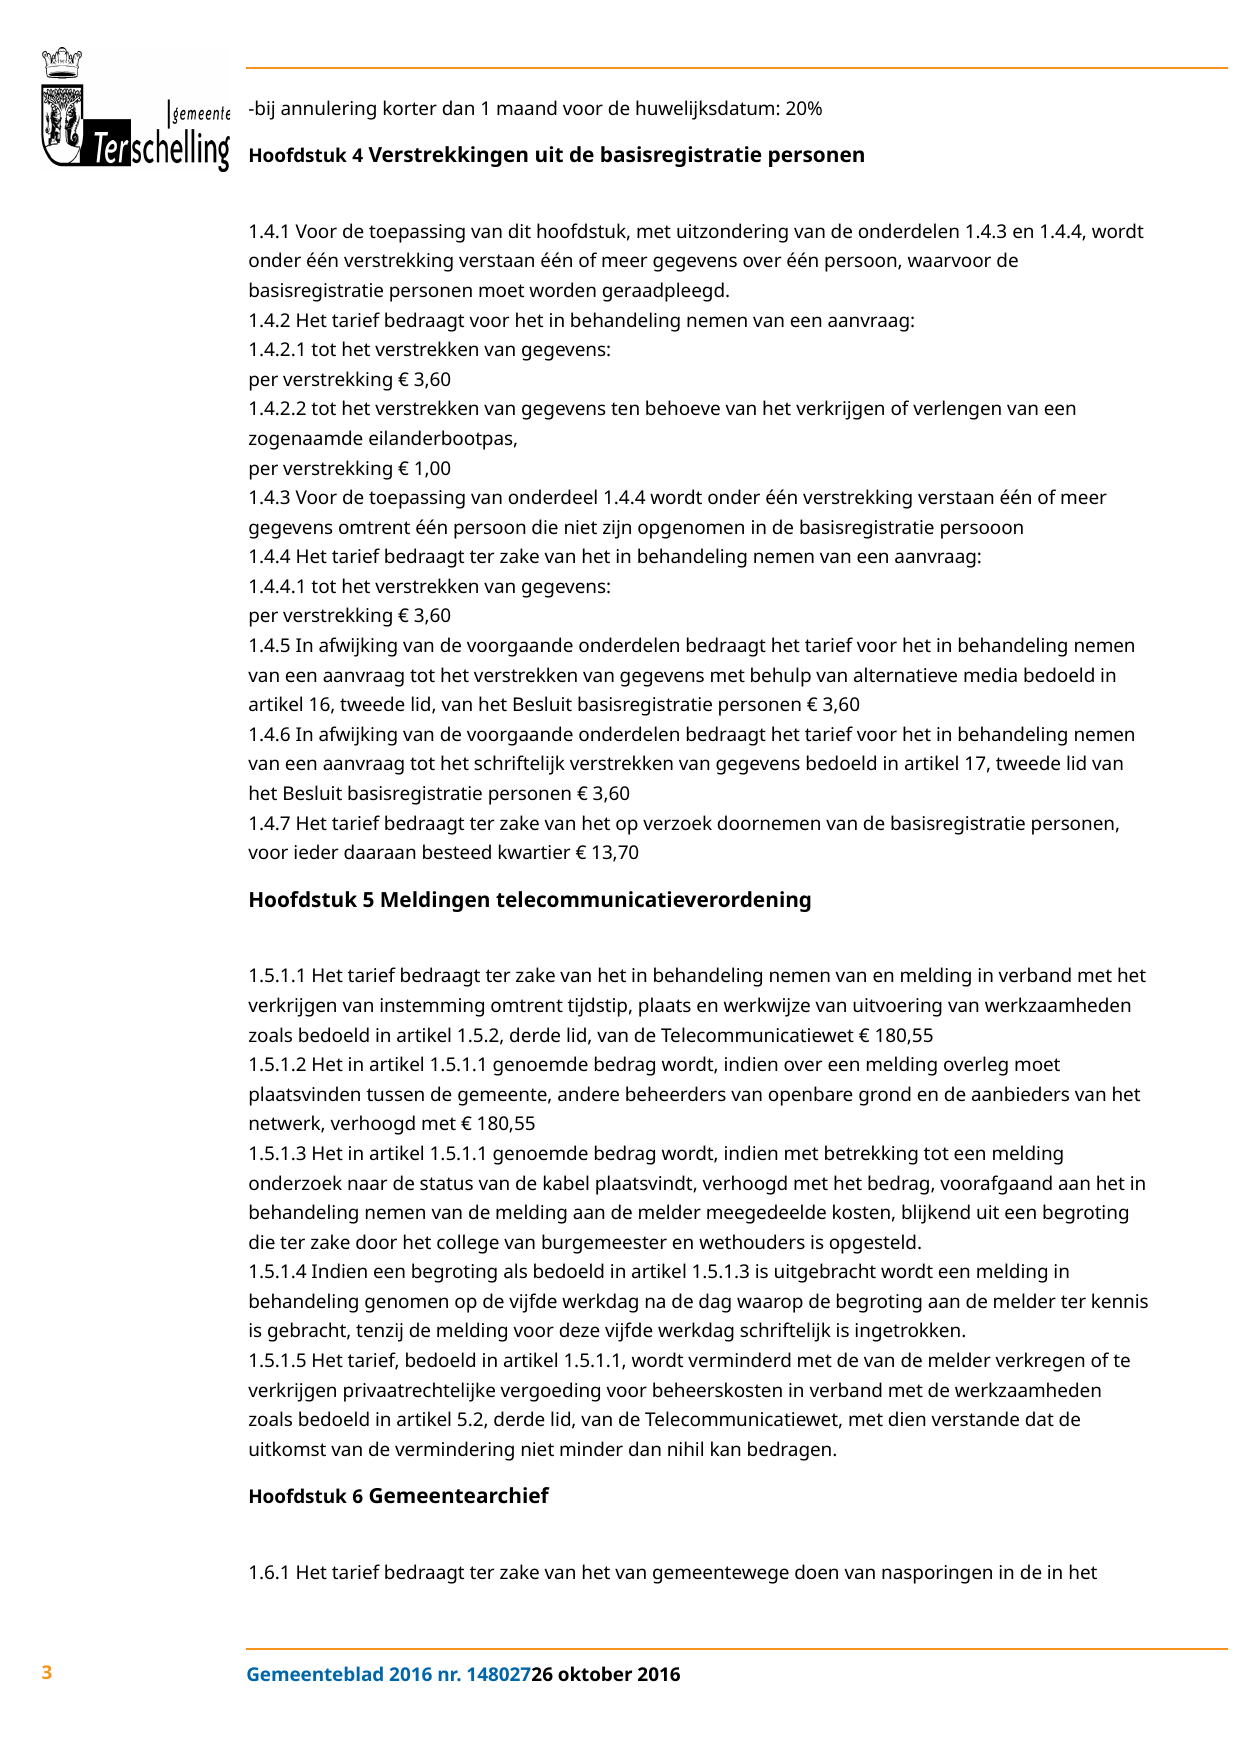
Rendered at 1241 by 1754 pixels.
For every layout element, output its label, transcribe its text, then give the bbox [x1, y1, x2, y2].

text 1.5.1.4 Indien een begroting als bedoeld in artikel 1.5.1.3 is uitgebracht wordt een melding in behandeling genomen op de vijfde werkdag na de dag waarop de begroting aan de melder ter kennis is gebracht, tenzij de melding voor deze vijfde werkdag schriftelijk is ingetrokken. [248, 1258, 1152, 1343]
text 1.4.2.2 tot het verstrekken van gegevens ten behoeve van het verkrijgen of verlengen van een zogenaamde eilanderbootpas, [248, 396, 1152, 451]
text Hoofdstuk 6 Gemeentearchief [248, 1482, 1152, 1510]
text Hoofdstuk 5 Meldingen telecommunicatieverordening [248, 885, 1152, 913]
text 1.4.2.1 tot het verstrekken van gegevens: [248, 336, 1152, 362]
picture [41, 47, 231, 172]
text 1.5.1.5 Het tarief, bedoeld in artikel 1.5.1.1, wordt verminderd met de van de melder verkregen of te verkrijgen privaatrechtelijke vergoeding voor beheerskosten in verband met de werkzaamheden zoals bedoeld in artikel 5.2, derde lid, van de Telecommunicatiewet, met dien verstande dat de uitkomst van de vermindering niet minder dan nihil kan bedragen. [248, 1347, 1152, 1462]
text 1.4.4 Het tarief bedraagt ter zake van het in behandeling nemen van een aanvraag: [248, 543, 1152, 569]
text 1.5.1.2 Het in artikel 1.5.1.1 genoemde bedrag wordt, indien over een melding overleg moet plaatsvinden tussen de gemeente, andere beheerders van openbare grond en de aanbieders van het netwerk, verhoogd met € 180,55 [248, 1051, 1152, 1136]
text Hoofdstuk 4 Verstrekkingen uit de basisregistratie personen [248, 140, 1152, 169]
text 1.4.2 Het tarief bedraagt voor het in behandeling nemen van een aanvraag: [248, 307, 1152, 333]
text per verstrekking € 1,00 [248, 455, 1152, 481]
text 1.5.1.3 Het in artikel 1.5.1.1 genoemde bedrag wordt, indien met betrekking tot een melding onderzoek naar de status van de kabel plaatsvindt, verhoogd met het bedrag, voorafgaand aan het in behandeling nemen van de melding aan de melder meegedeelde kosten, blijkend uit een begroting die ter zake door het college van burgemeester en wethouders is opgesteld. [248, 1140, 1152, 1255]
text 1.4.6 In afwijking van de voorgaande onderdelen bedraagt het tarief voor het in behandeling nemen van een aanvraag tot het schriftelijk verstrekken van gegevens bedoeld in artikel 17, tweede lid van het Besluit basisregistratie personen € 3,60 [248, 721, 1152, 806]
text 1.6.1 Het tarief bedraagt ter zake van het van gemeentewege doen van nasporingen in de in het [248, 1559, 1152, 1585]
text -bij annulering korter dan 1 maand voor de huwelijksdatum: 20% [248, 95, 1152, 121]
text 1.4.4.1 tot het verstrekken van gegevens: [248, 573, 1152, 599]
text 1.4.3 Voor de toepassing van onderdeel 1.4.4 wordt onder één verstrekking verstaan één of meer gegevens omtrent één persoon die niet zijn opgenomen in de basisregistratie persooon [248, 484, 1152, 540]
text per verstrekking € 3,60 [248, 366, 1152, 392]
text 1.4.1 Voor de toepassing van dit hoofdstuk, met uitzondering van de onderdelen 1.4.3 en 1.4.4, wordt onder één verstrekking verstaan één of meer gegevens over één persoon, waarvoor de basisregistratie personen moet worden geraadpleegd. [248, 218, 1152, 303]
text 1.5.1.1 Het tarief bedraagt ter zake van het in behandeling nemen van en melding in verband met het verkrijgen van instemming omtrent tijdstip, plaats en werkwijze van uitvoering van werkzaamheden zoals bedoeld in artikel 1.5.2, derde lid, van de Telecommunicatiewet € 180,55 [248, 963, 1152, 1048]
text 1.4.5 In afwijking van de voorgaande onderdelen bedraagt het tarief voor het in behandeling nemen van een aanvraag tot het verstrekken van gegevens met behulp van alternatieve media bedoeld in artikel 16, tweede lid, van het Besluit basisregistratie personen € 3,60 [248, 632, 1152, 717]
text per verstrekking € 3,60 [248, 603, 1152, 628]
text 1.4.7 Het tarief bedraagt ter zake van het op verzoek doornemen van de basisregistratie personen, voor ieder daaraan besteed kwartier € 13,70 [248, 810, 1152, 865]
